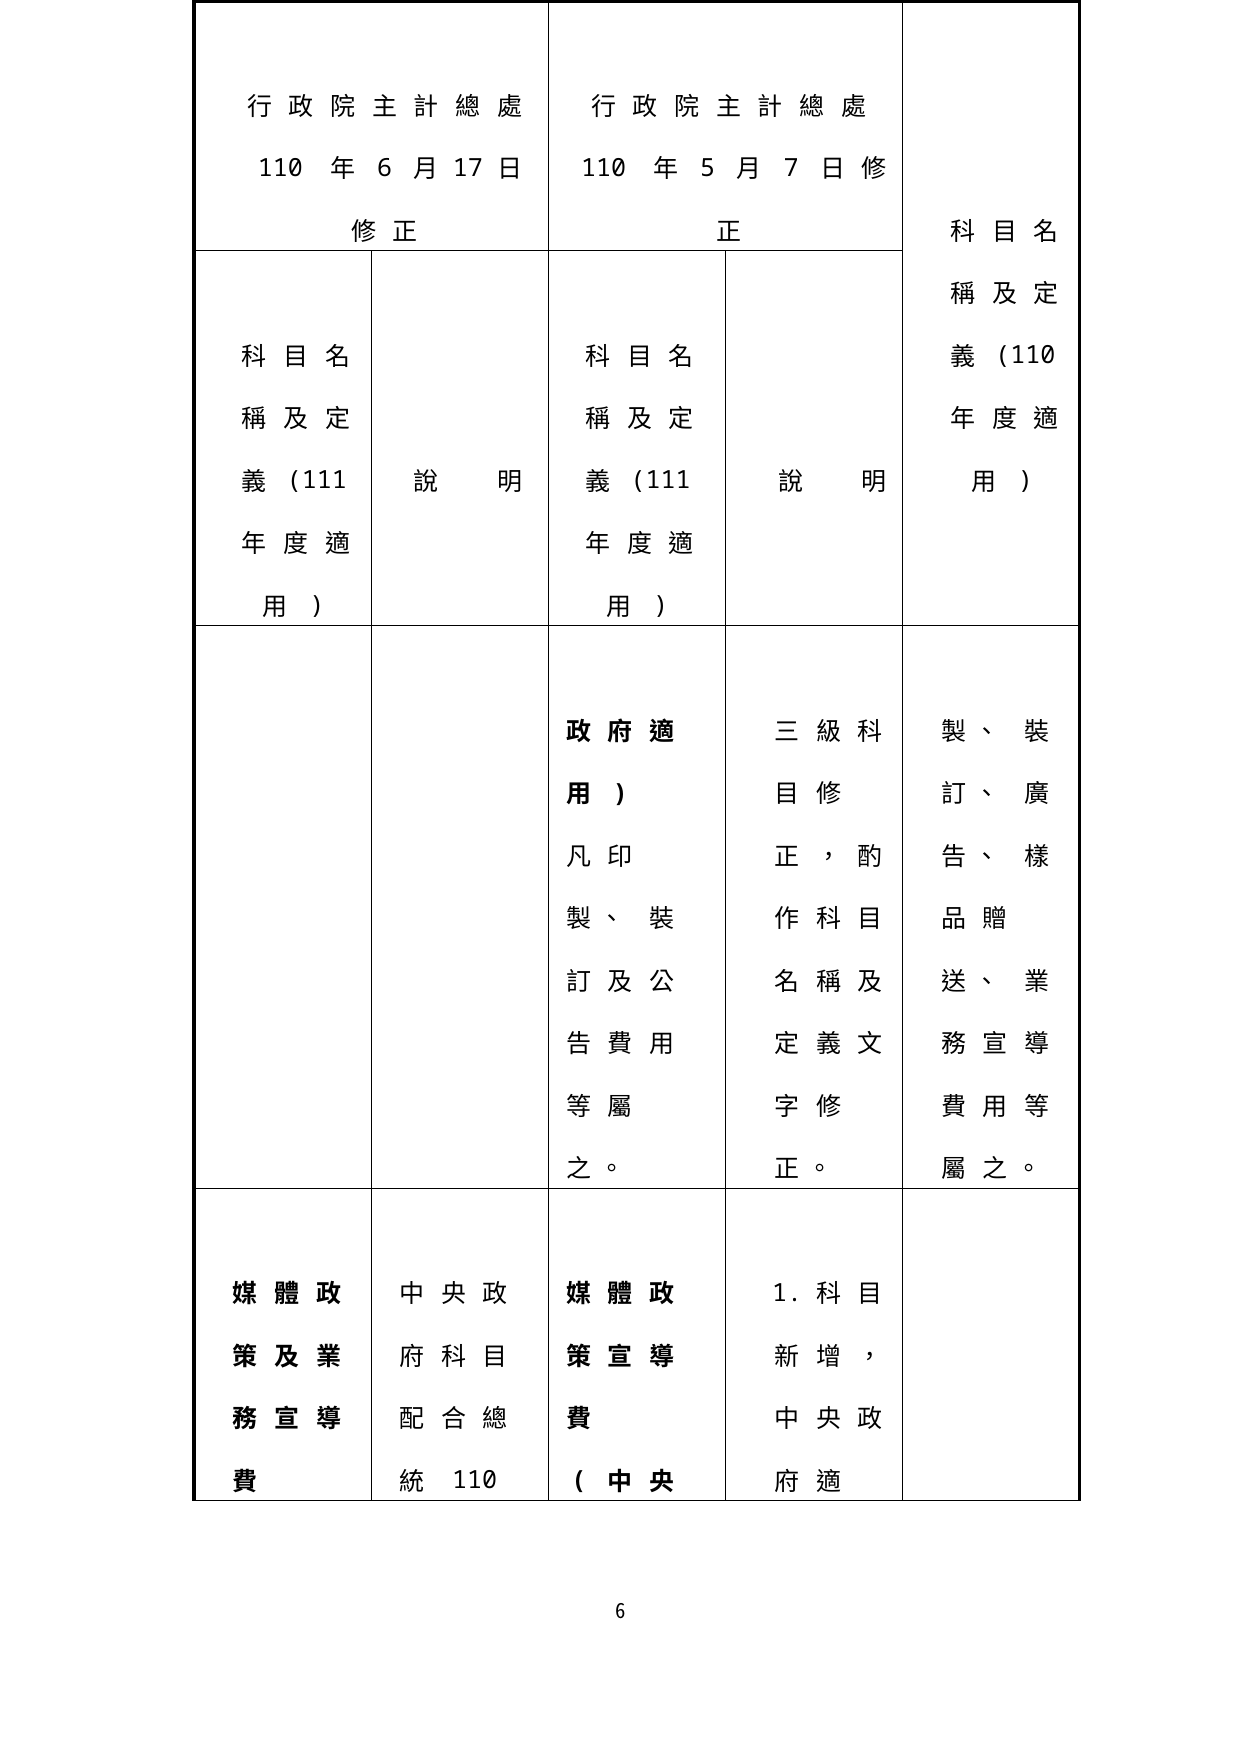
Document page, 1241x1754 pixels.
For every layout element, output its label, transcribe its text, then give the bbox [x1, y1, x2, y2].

table_cell 媒體政策宣導費 (中央 [549, 1189, 725, 1500]
table_cell 說 明 [372, 251, 548, 625]
table_cell 政府適用) 凡印製、裝訂及公告費用等屬之。 [549, 626, 725, 1187]
table_cell [196, 626, 371, 1187]
table_header 行政院主計總處 110年5月7日修正 [549, 3, 902, 250]
table_cell 媒體政策及業務宣導費 [196, 1189, 371, 1500]
table_cell 製、裝訂、廣告、樣品贈送、業務宣導費用等屬之。 [903, 626, 1078, 1187]
table_cell [903, 1189, 1078, 1500]
table_cell 中央政府科目配合總統110 [372, 1189, 548, 1500]
table_cell 1.科目新增，中央政府適 [726, 1189, 902, 1500]
table_cell [372, 626, 548, 1187]
table_cell 科目名稱及定義(111年度適用) [196, 251, 371, 625]
table_cell 說 明 [726, 251, 902, 625]
table_header 行政院主計總處 110年6月17日修正 [196, 3, 548, 250]
table_header 科目名稱及定義(110年度適用) [903, 3, 1078, 625]
table_cell 三級科目修正，酌作科目名稱及定義文字修正。 [726, 626, 902, 1187]
table_cell 科目名稱及定義(111年度適用) [549, 251, 725, 625]
